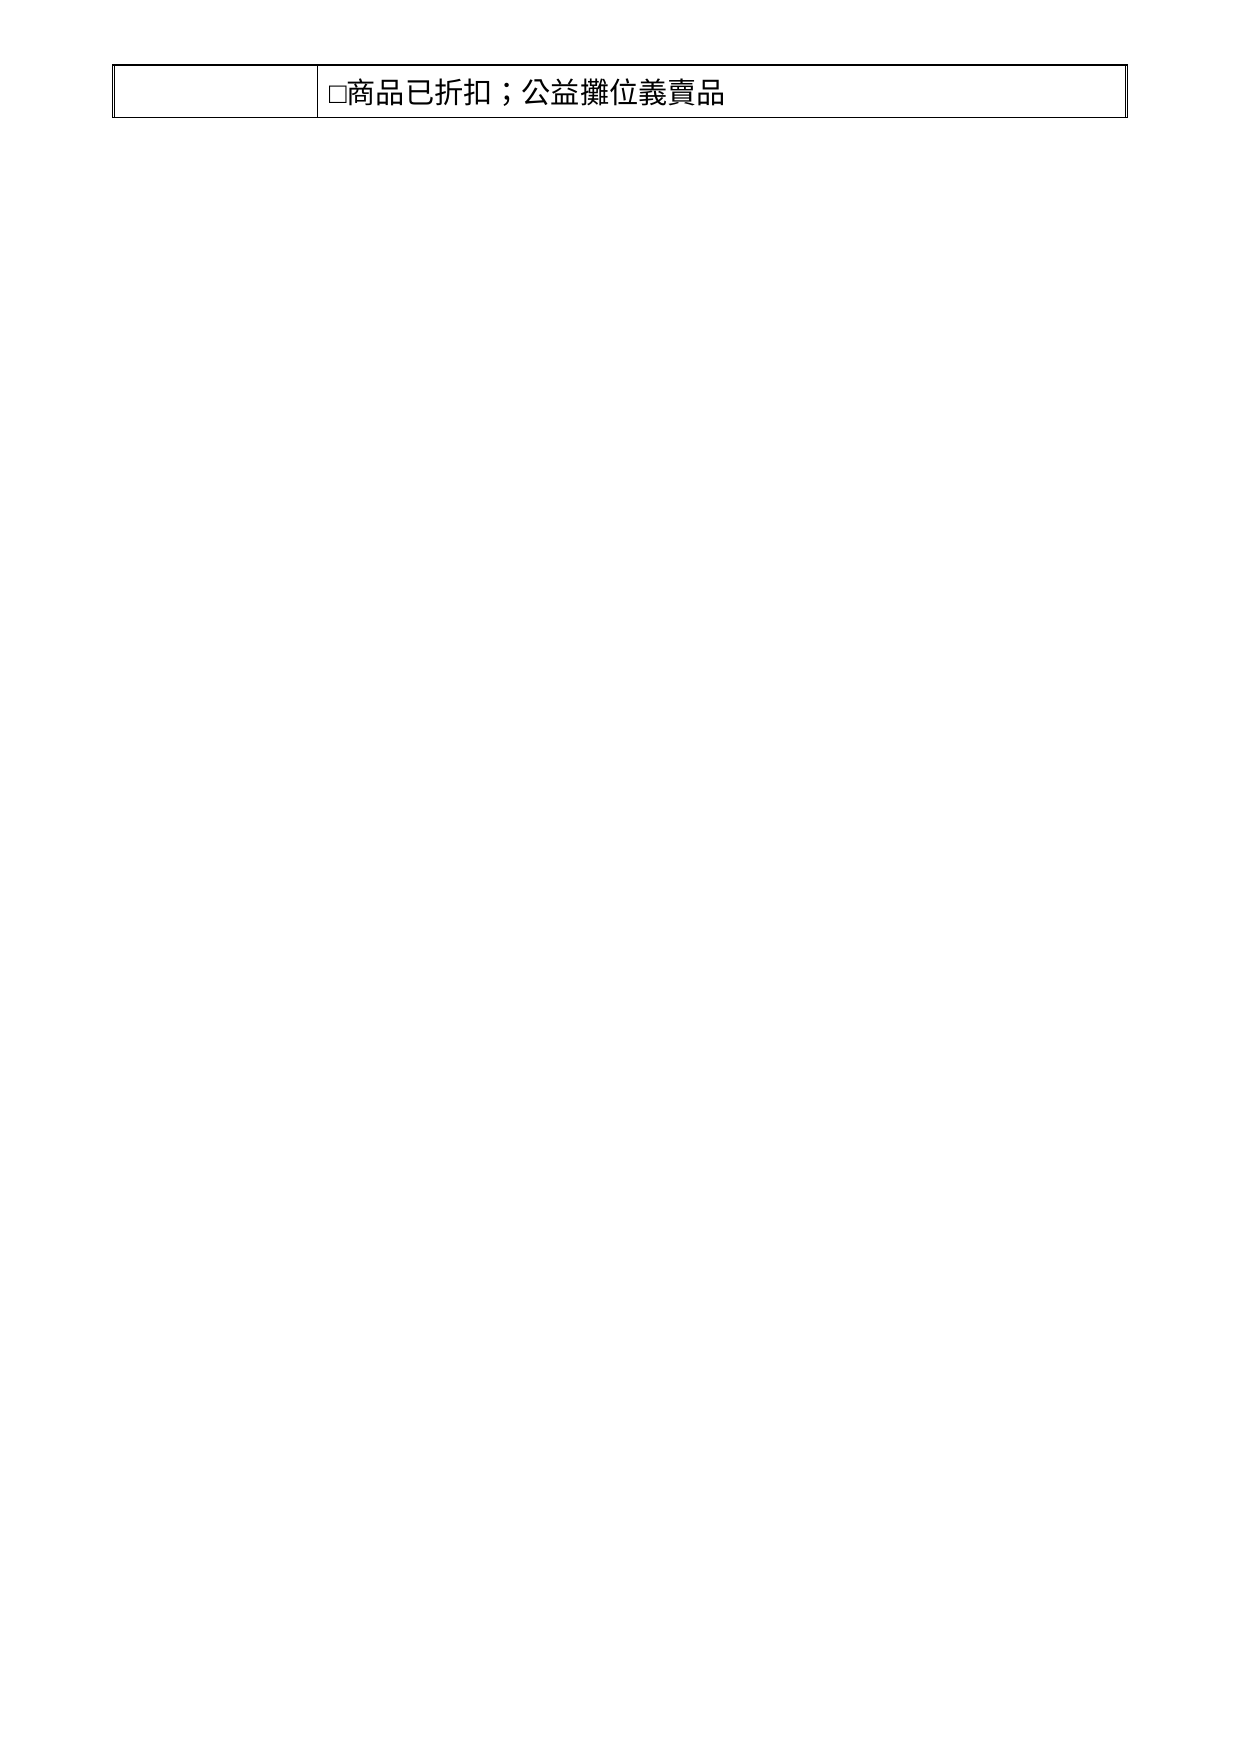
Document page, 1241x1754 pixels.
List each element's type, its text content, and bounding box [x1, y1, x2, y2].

table_cell □商品已折扣；公益攤位義賣品 [318, 66, 1125, 117]
table_cell [115, 66, 317, 117]
